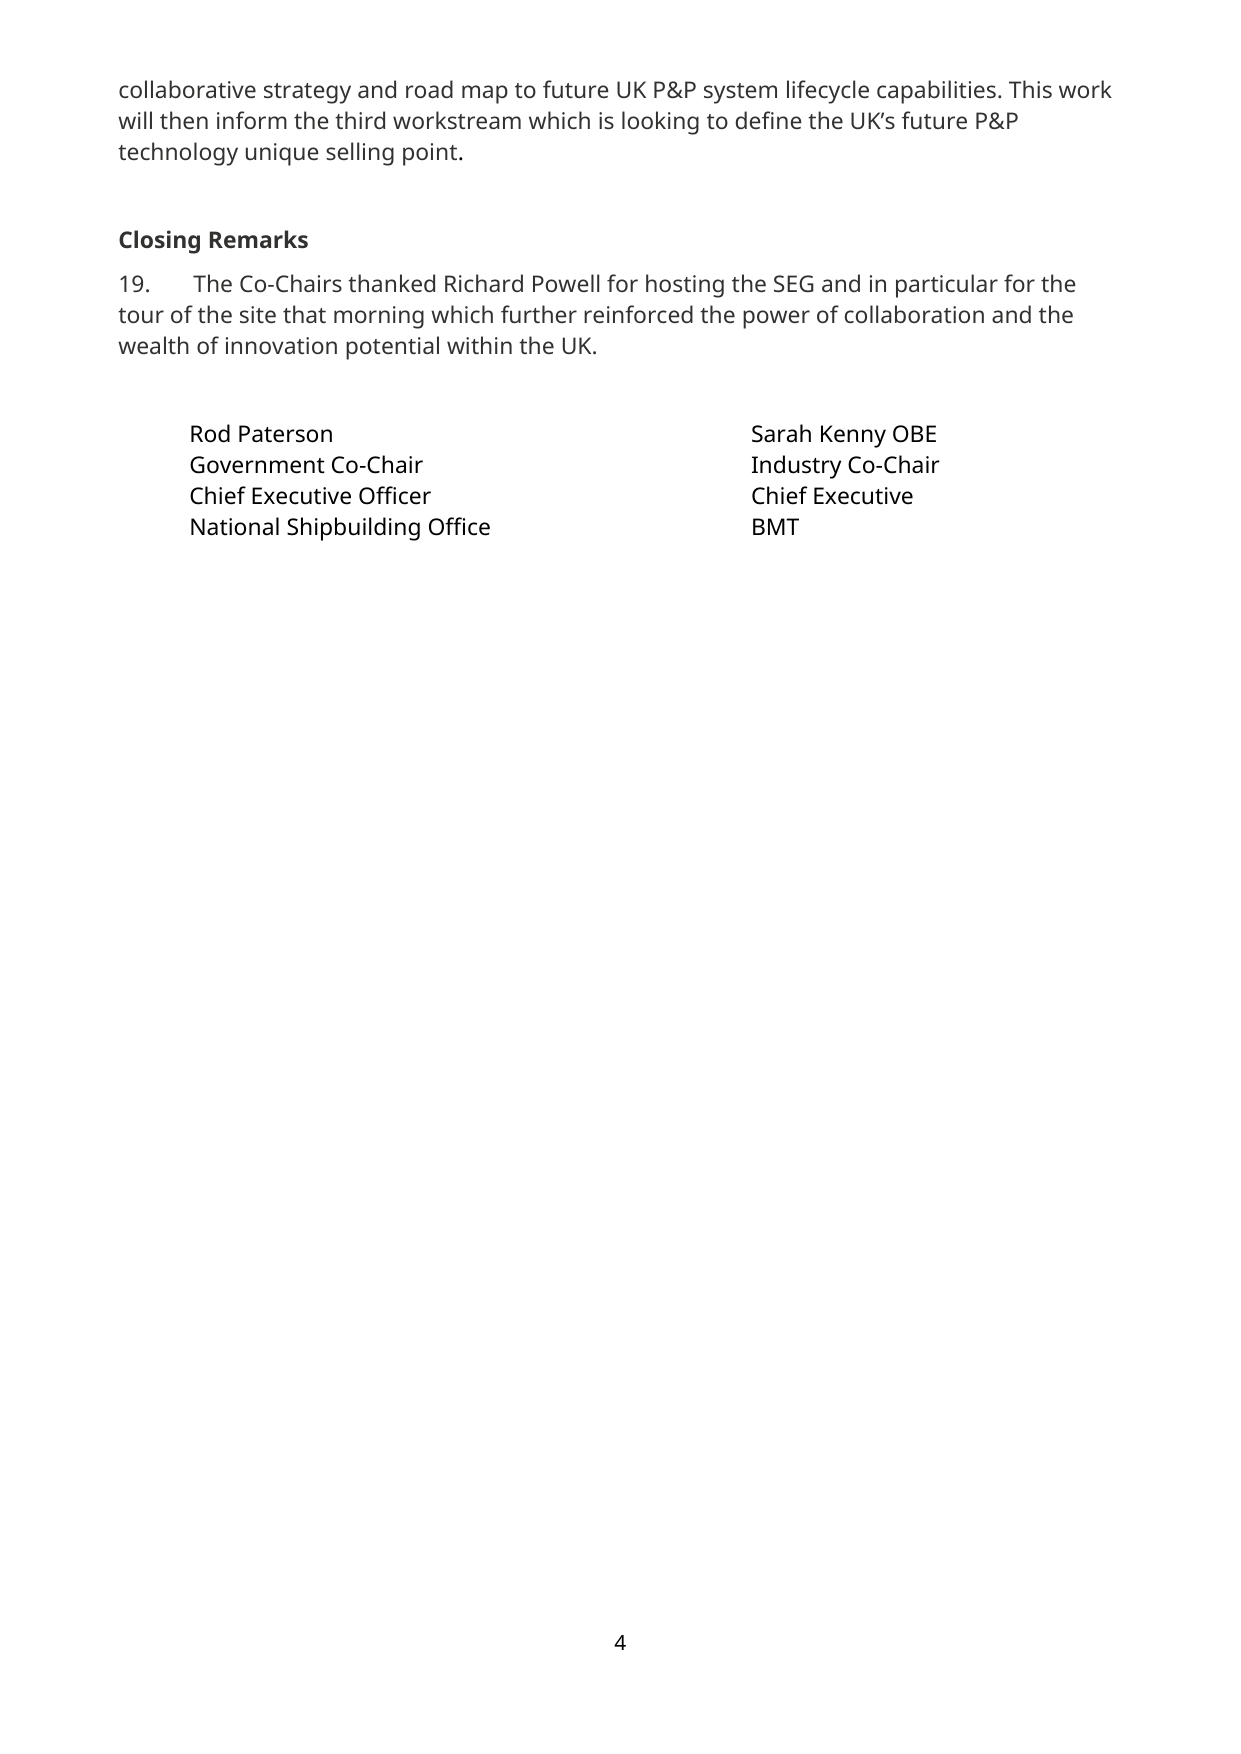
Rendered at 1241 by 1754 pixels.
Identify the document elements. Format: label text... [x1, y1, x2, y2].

list Closing Remarks [118, 224, 1122, 255]
table_cell Government Co-Chair Chief Executive Officer National Shipbuilding Office [103, 449, 664, 543]
list The Co-Chairs thanked Richard Powell for hosting the SEG and in particular for the tour of the site that morning which further reinforced the power of collaboration and the wealth of innovation potential within the UK. [118, 268, 1122, 361]
table_header Sarah Kenny OBE [665, 418, 1057, 449]
table_header Rod Paterson [103, 418, 664, 449]
table_cell Industry Co-Chair Chief Executive BMT [665, 449, 1057, 543]
list Richard Barton then briefed on progress with the ‘Future Platform Power & Propulsion’ (P&P) recommendation as SEG Champion, having held the first meeting with 20 attendees. There are currently three workstreams, starting with the scope of work firstly looking at the overlap between defence and commercial interest areas. The second stream is attempting to understand the current landscape in terms of Make / Partner / Buy to create a collaborative strategy and road map to future UK P&P system lifecycle capabilities. This work will then inform the third workstream which is looking to define the UK’s future P&P technology unique selling point. [118, 74, 1122, 168]
